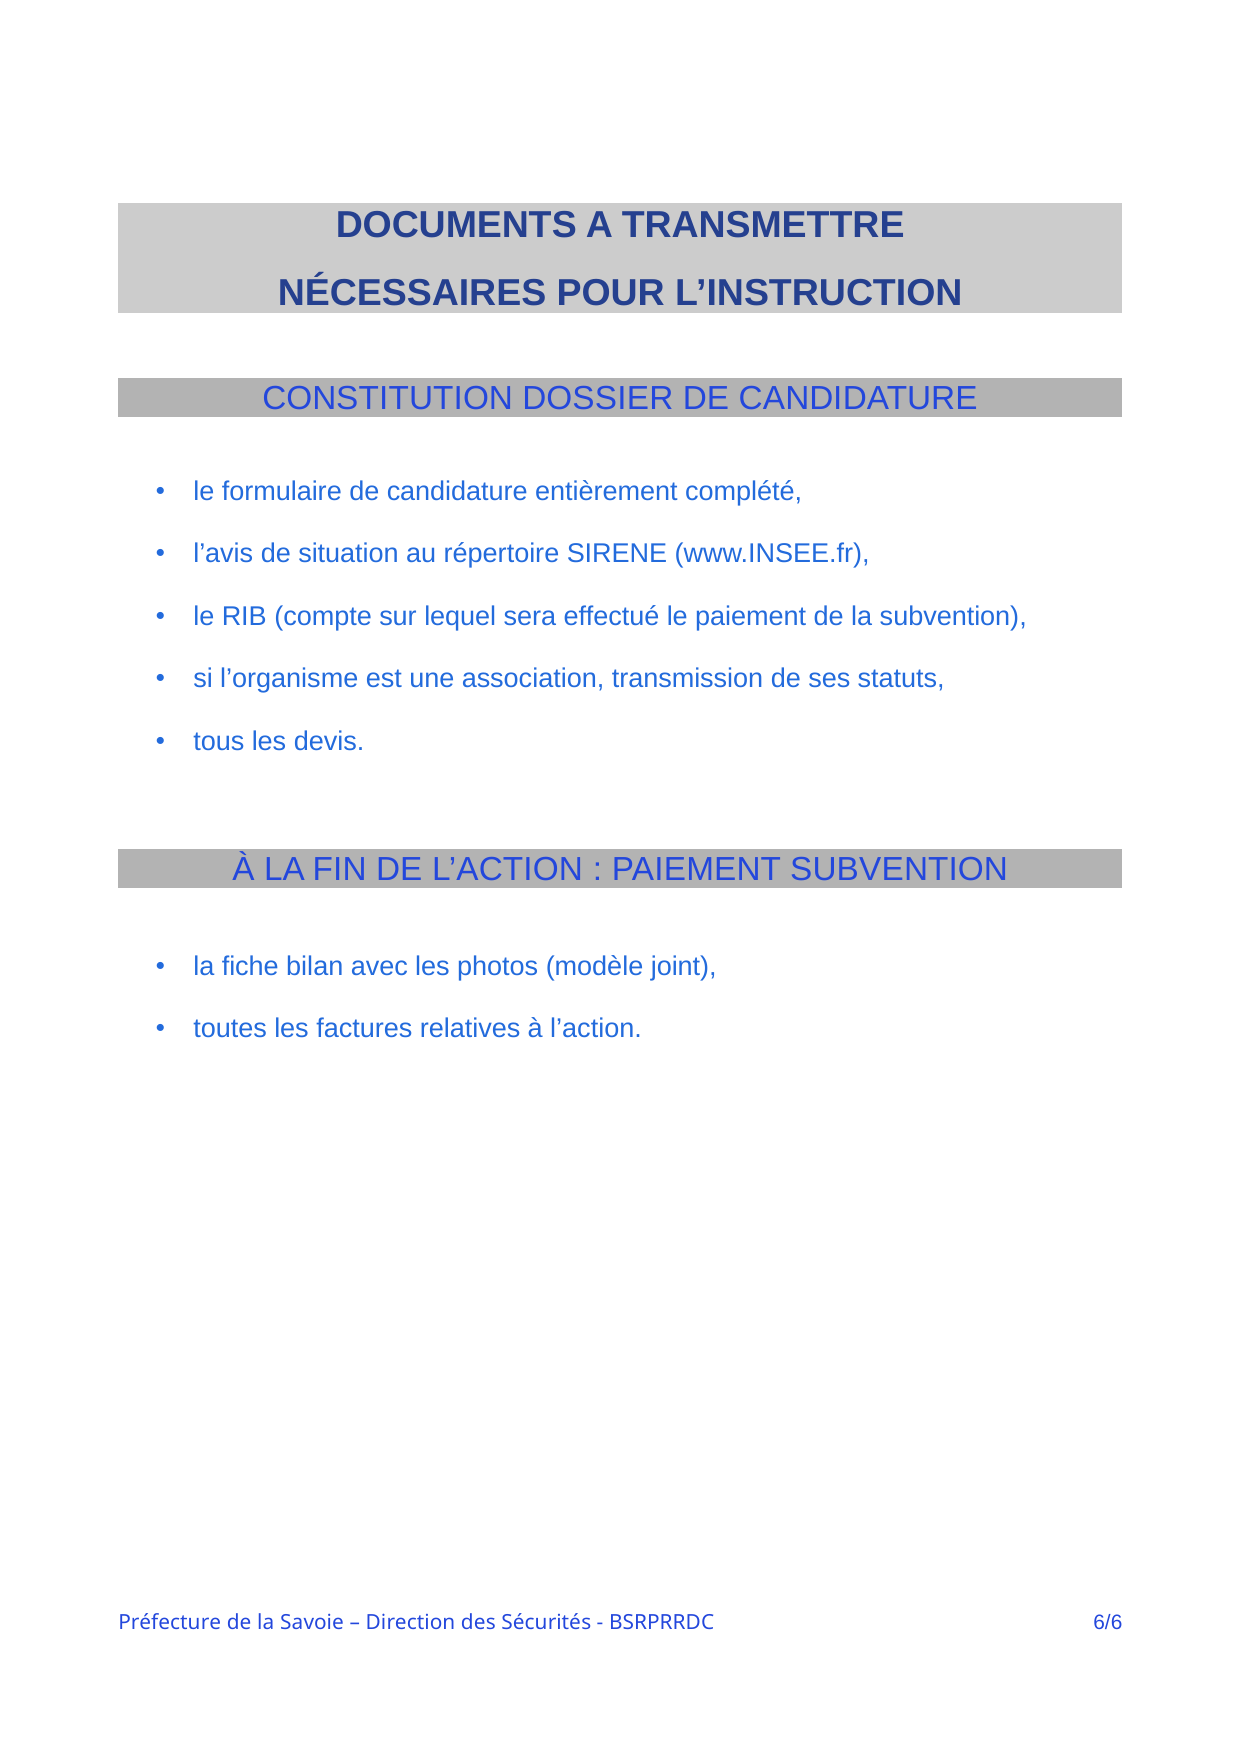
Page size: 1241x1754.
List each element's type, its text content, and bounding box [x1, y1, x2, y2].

text DOCUMENTS A TRANSMETTRE [118, 203, 1122, 246]
list si l’organisme est une association, transmission de ses statuts, [156, 662, 1122, 694]
list le formulaire de candidature entièrement complété, [156, 475, 1122, 506]
list la fiche bilan avec les photos (modèle joint), [156, 950, 1122, 981]
text CONSTITUTION DOSSIER DE CANDIDATURE [118, 378, 1122, 417]
text À LA FIN DE L’ACTION : PAIEMENT SUBVENTION [118, 849, 1122, 888]
list toutes les factures relatives à l’action. [156, 1012, 1122, 1044]
text NÉCESSAIRES POUR L’INSTRUCTION [118, 270, 1122, 313]
list l’avis de situation au répertoire SIRENE (www.INSEE.fr), [156, 537, 1122, 569]
list tous les devis. [156, 725, 1122, 756]
list le RIB (compte sur lequel sera effectué le paiement de la subvention), [156, 600, 1122, 631]
